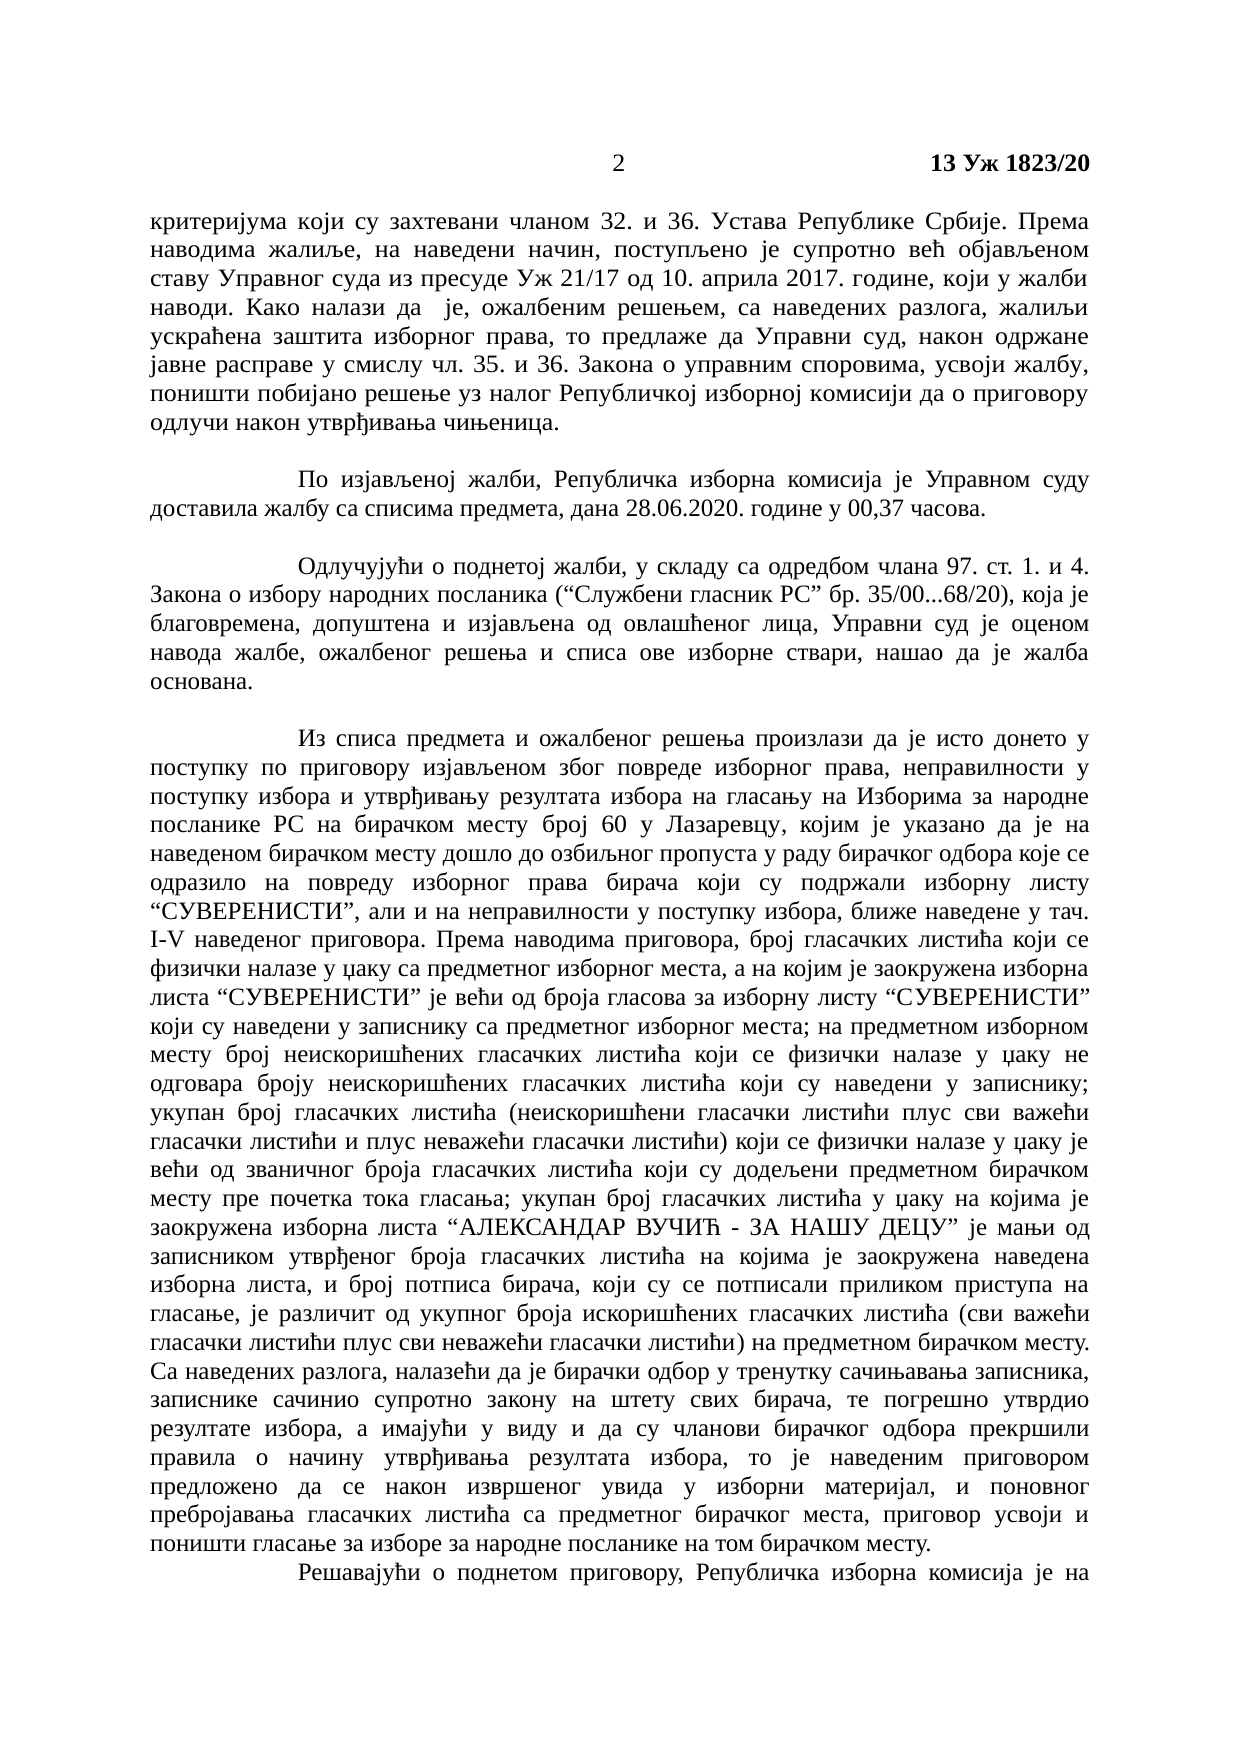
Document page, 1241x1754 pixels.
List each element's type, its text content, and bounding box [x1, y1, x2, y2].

text Из списа предмета и ожалбеног решења произлази да је исто донето у поступку по приговору изјављеном због повреде изборног права, неправилности у поступку избора и утврђивању резултата избора на гласању на Изборима за народне посланике РС на бирачком месту број 60 у Лазаревцу, којим је указано да је на наведеном бирачком месту дошло до озбиљног пропуста у раду бирачког одбора које се одразило на повреду изборног права бирача који су подржали изборну листу “СУВЕРЕНИСТИ”, али и на неправилности у поступку избора, ближе наведене у тач. I-V наведеног приговора. Према наводима приговора, број гласачких листића који се физички налазе у џаку са предметног изборног места, а на којим је заокружена изборна листа “СУВЕРЕНИСТИ” је већи од броја гласова за изборну листу “СУВЕРЕНИСТИ” који су наведени у записнику са предметног изборног места; на предметном изборном месту број неискоришћених гласачких листића који се физички налазе у џаку не одговара броју неискоришћених гласачких листића који су наведени у записнику; укупан број гласачких листића (неискоришћени гласачки листићи плус сви важећи гласачки листићи и плус неважећи гласачки листићи) који се физички налазе у џаку је већи од званичног броја гласачких листића који су додељени предметном бирачком месту пре почетка тока гласања; укупан број гласачких листића у џаку на којима је заокружена изборна листа “АЛЕКСАНДАР ВУЧИЋ - ЗА НАШУ ДЕЦУ” је мањи од записником утврђеног броја гласачких листића на којима је заокружена наведена изборна листа, и број потписа бирача, који су се потписали приликом приступа на гласање, је различит од укупног броја искоришћених гласачких листића (сви важећи гласачки листићи плус сви неважећи гласачки листићи) на предметном бирачком месту. Са наведених разлога, налазећи да је бирачки одбор у тренутку сачињавања записника, записнике сачинио супротно закону на штету свих бирача, те погрешно утврдио резултате избора, а имајући у виду и да су чланови бирачког одбора прекршили правила о начину утврђивања резултата избора, то је наведеним приговором предложено да се након извршеног увида у изборни материјал, и поновног пребројавања гласачких листића са предметног бирачког места, приговор усвоји и поништи гласање за изборе за народне посланике на том бирачком месту. [150, 723, 1090, 1557]
text По изјављеној жалби, Републичка изборна комисија је Управном суду доставила жалбу са списима предмета, дана 28.06.2020. године у 00,37 часова. [150, 464, 1090, 522]
text критеријума који су захтевани чланом 32. и 36. Устава Републике Србије. Према наводима жалиље, на наведени начин, поступљено је супротно већ објављеном ставу Управног суда из пресуде Уж 21/17 од 10. априла 2017. године, који у жалби наводи. Како налази да је, ожалбеним решењем, са наведених разлога, жалиљи ускраћена заштита изборног права, то предлаже да Управни суд, након одржане јавне расправе у смислу чл. 35. и 36. Закона о управним споровима, усвоји жалбу, поништи побијано решење уз налог Републичкој изборној комисији да о приговору одлучи након утврђивања чињеница. [150, 206, 1090, 436]
text Решавајући о поднетом приговору, Републичка изборна комисија је на [150, 1557, 1090, 1586]
text Одлучујући о поднетој жалби, у складу са одредбом члана 97. ст. 1. и 4. Закона о избору народних посланика (“Службени гласник РС” бр. 35/00...68/20), која је благовремена, допуштена и изјављена од овлашћеног лица, Управни суд је оценом навода жалбе, ожалбеног решења и списа ове изборне ствари, нашао да је жалба основана. [150, 551, 1090, 694]
